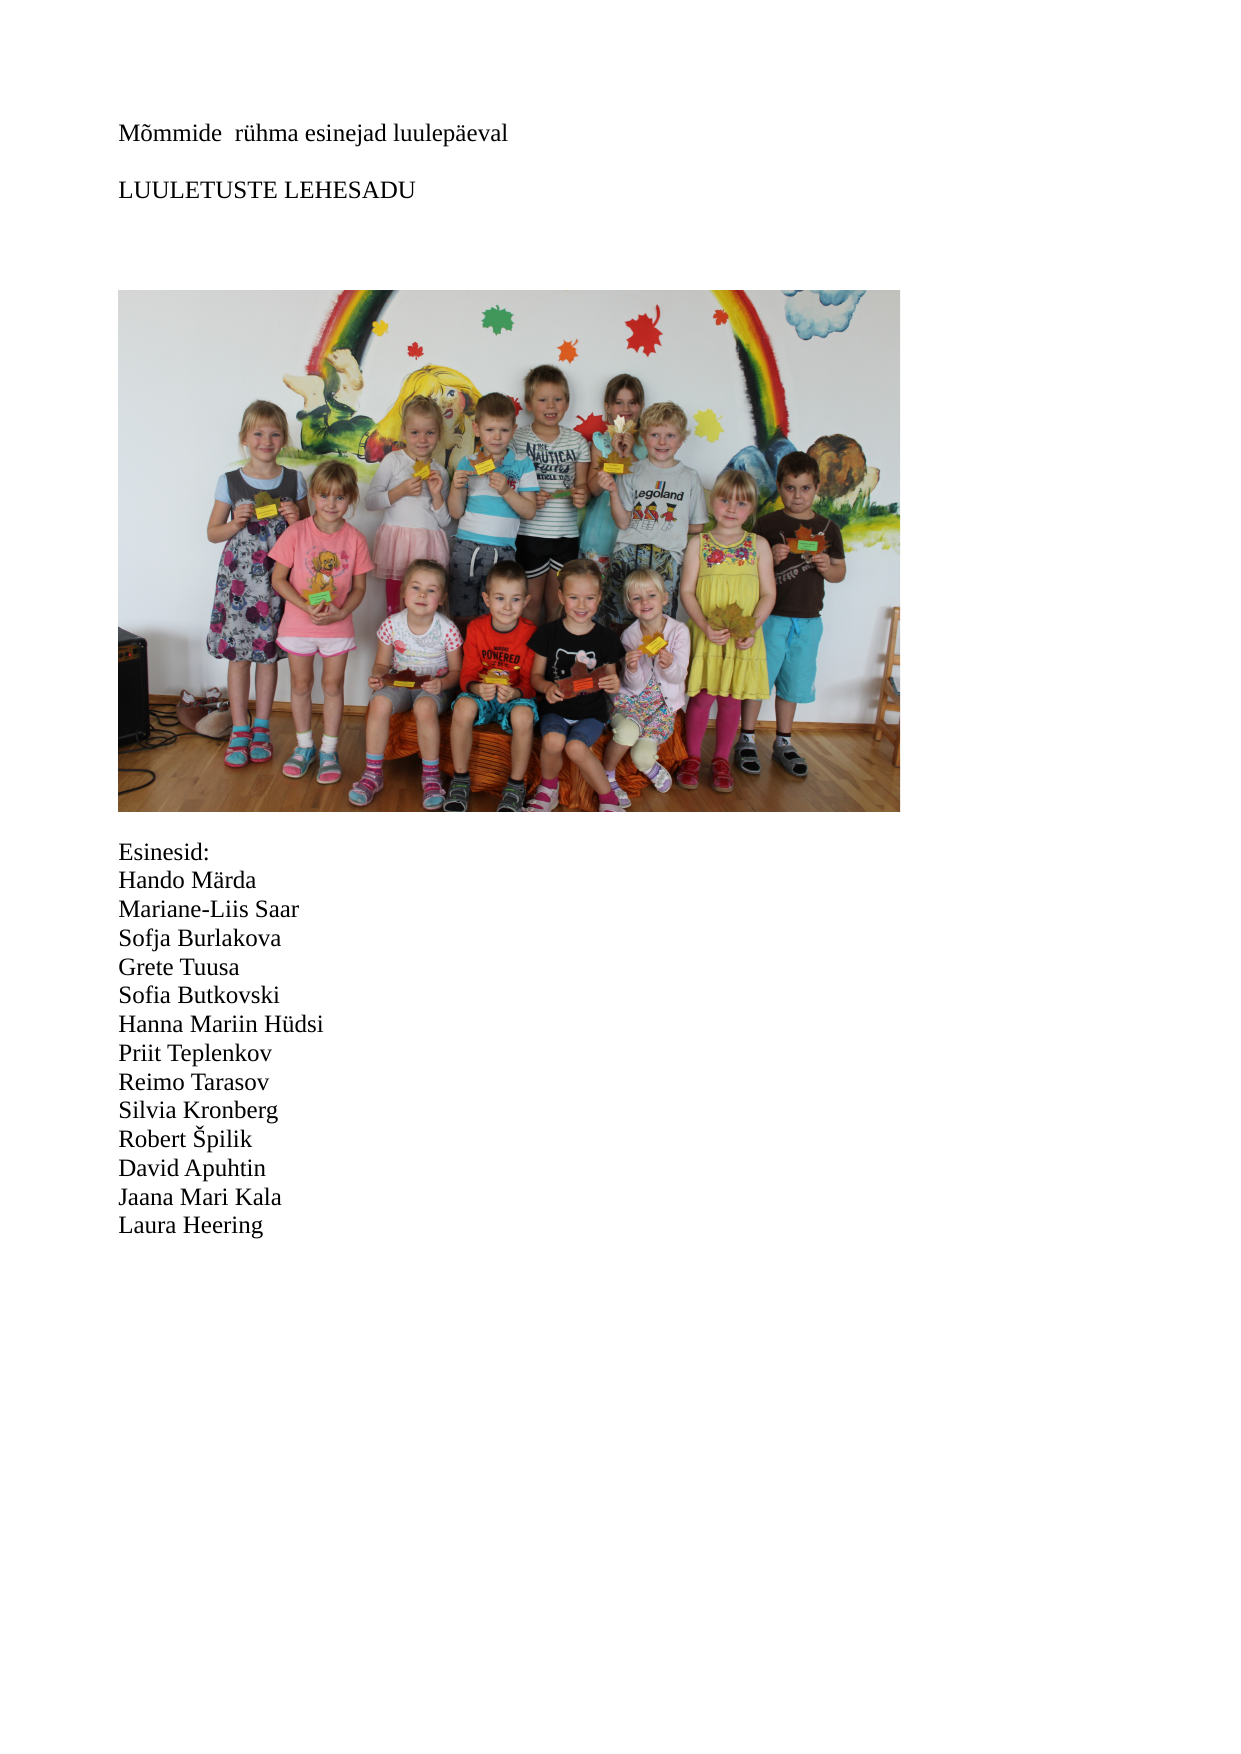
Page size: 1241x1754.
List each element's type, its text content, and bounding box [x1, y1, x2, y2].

text Robert Špilik [118, 1124, 1122, 1153]
text Silvia Kronberg [118, 1096, 1122, 1124]
text Reimo Tarasov [118, 1067, 1122, 1096]
text Mariane-Liis Saar [118, 894, 1122, 923]
text Grete Tuusa [118, 952, 1122, 981]
text Hanna Mariin Hüdsi [118, 1009, 1122, 1038]
text Jaana Mari Kala [118, 1182, 1122, 1211]
picture [118, 290, 901, 812]
text Sofia Butkovski [118, 981, 1122, 1009]
text Mõmmide rühma esinejad luulepäeval [118, 118, 1122, 147]
text Sofja Burlakova [118, 923, 1122, 952]
text Esinesid: [118, 837, 1122, 866]
text David Apuhtin [118, 1153, 1122, 1182]
text Laura Heering [118, 1211, 1122, 1239]
text Priit Teplenkov [118, 1038, 1122, 1067]
text LUULETUSTE LEHESADU [118, 176, 1122, 204]
text Hando Märda [118, 866, 1122, 894]
